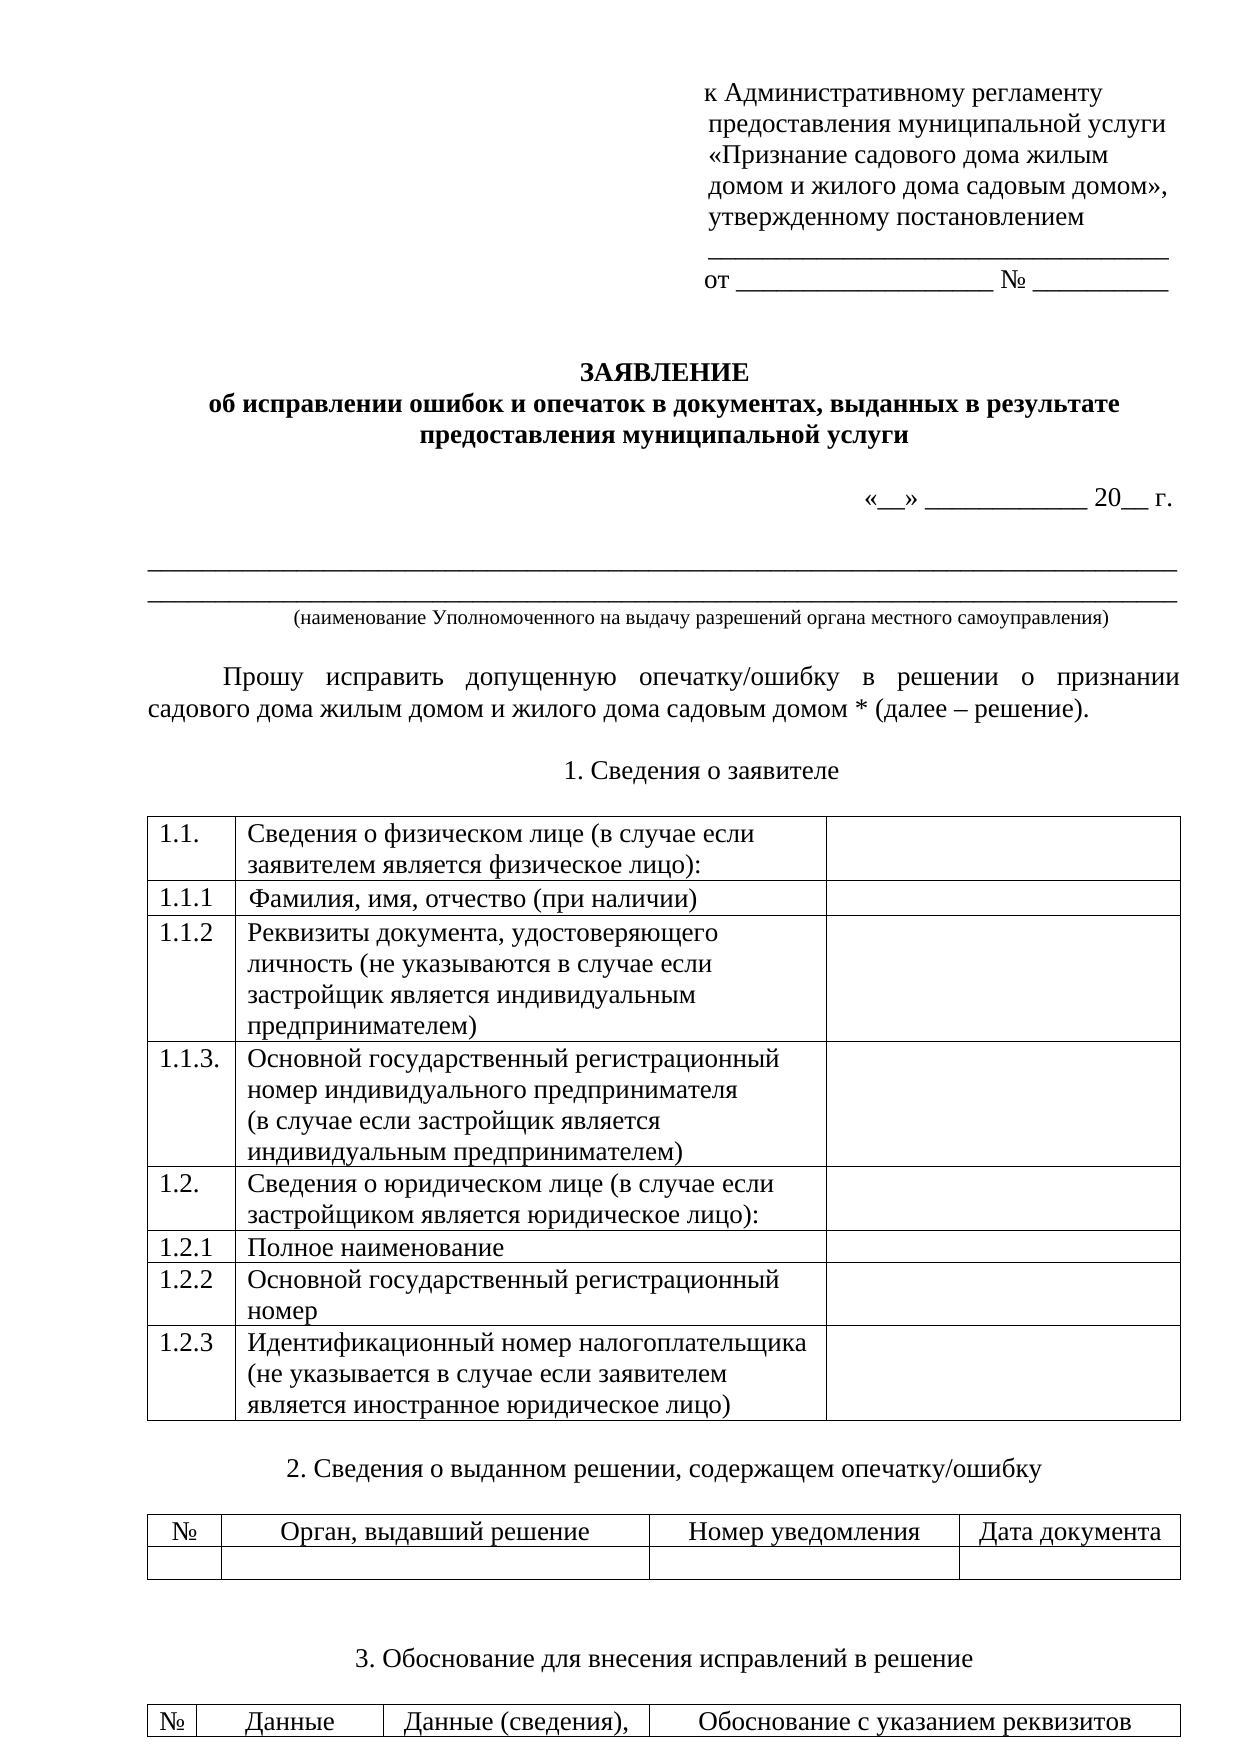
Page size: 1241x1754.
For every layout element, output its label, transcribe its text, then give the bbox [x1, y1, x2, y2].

text утвержденному постановлением [148, 200, 1181, 232]
text «__» ____________ 20__ г. [148, 481, 1181, 512]
text 2. Сведения о выданном решении, содержащем опечатку/ошибку [148, 1452, 1181, 1483]
table_cell [827, 1042, 1180, 1166]
text предоставления муниципальной услуги [148, 107, 1181, 138]
text об исправлении ошибок и опечаток в документах, выданных в результате предоставления муниципальной услуги [148, 387, 1181, 449]
text Прошу исправить допущенную опечатку/ошибку в решении о признании садового дома жилым домом и жилого дома садовым домом * (далее – решение). [148, 661, 1181, 723]
table_cell Идентификационный номер налогоплательщика (не указывается в случае если заявителем является иностранное юридическое лицо) [236, 1326, 826, 1419]
table_cell [222, 1547, 649, 1578]
table_header Дата документа [960, 1515, 1180, 1546]
table_cell [827, 1326, 1180, 1419]
table_cell [148, 1547, 221, 1578]
text 1. Сведения о заявителе [148, 754, 1181, 785]
text домом и жилого дома садовым домом», [148, 169, 1181, 200]
text ________________________________________________________________________________________________________________________________________________________ [148, 543, 1181, 605]
table_cell [827, 1231, 1180, 1262]
table_cell [735, 881, 826, 915]
text «Признание садового дома жилым [148, 138, 1181, 169]
table_cell [650, 1547, 959, 1578]
text __________________________________ [148, 232, 1181, 263]
table_header Орган, выдавший решение [222, 1515, 649, 1546]
table_cell 1.1.2 [148, 916, 235, 1041]
table_cell Основной государственный регистрационный номер [236, 1263, 826, 1325]
table_header Сведения о физическом лице (в случае если заявителем является физическое лицо): [236, 817, 826, 879]
text 3. Обоснование для внесения исправлений в решение [148, 1642, 1181, 1673]
table_cell [960, 1547, 1180, 1578]
table_cell [236, 881, 247, 915]
table_header Данные (сведения), [384, 1705, 649, 1736]
table_header Фамилия, имя, отчество (при наличии) [247, 881, 735, 915]
table_cell 1.2.1 [148, 1231, 235, 1262]
table_cell [827, 1263, 1180, 1325]
table_cell 1.2. [148, 1167, 235, 1229]
table_header 1.1. [148, 817, 235, 879]
table_cell [827, 916, 1180, 1041]
table_cell Реквизиты документа, удостоверяющего личность (не указываются в случае если застройщик является индивидуальным предпринимателем) [236, 916, 826, 1041]
table_header [827, 817, 1180, 879]
table_cell 1.1.3. [148, 1042, 235, 1166]
table_cell [827, 881, 1180, 915]
table_header Обоснование с указанием реквизитов [650, 1705, 1180, 1736]
table_cell Сведения о юридическом лице (в случае если застройщиком является юридическое лицо): [236, 1167, 826, 1229]
text (наименование Уполномоченного на выдачу разрешений органа местного самоуправления) [148, 605, 1181, 629]
text ЗАЯВЛЕНИЕ [148, 356, 1181, 387]
table_header № [148, 1705, 196, 1736]
text к Административному регламенту [148, 76, 1181, 107]
text от ___________________ № __________ [148, 263, 1181, 294]
table_header № [148, 1515, 221, 1546]
table_cell [827, 1167, 1180, 1229]
table_cell 1.2.2 [148, 1263, 235, 1325]
table_header Данные [197, 1705, 383, 1736]
table_cell Основной государственный регистрационный номер индивидуального предпринимателя (в случае если застройщик является индивидуальным предпринимателем) [236, 1042, 826, 1166]
table_header Номер уведомления [650, 1515, 959, 1546]
table_cell Полное наименование [236, 1231, 826, 1262]
table_cell 1.1.1 [148, 881, 235, 915]
table_cell 1.2.3 [148, 1326, 235, 1419]
